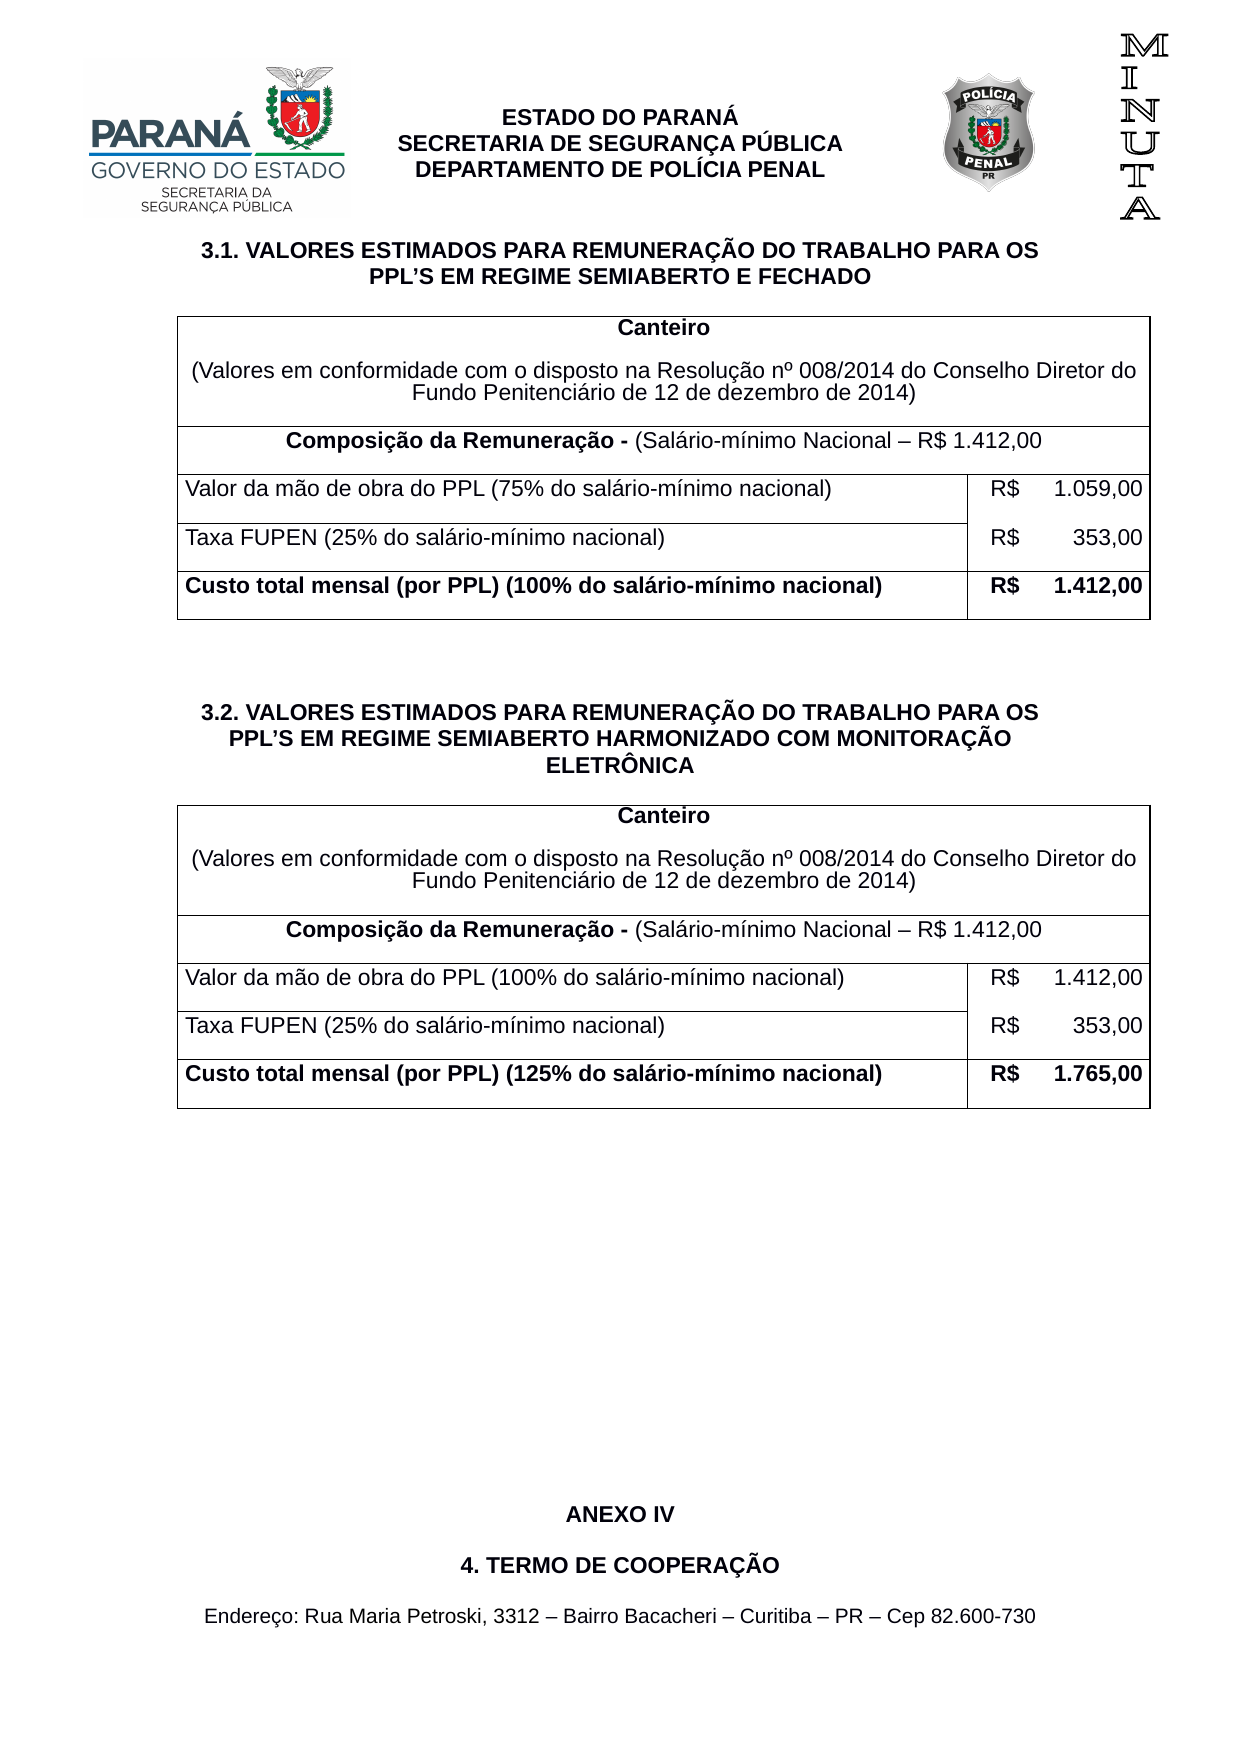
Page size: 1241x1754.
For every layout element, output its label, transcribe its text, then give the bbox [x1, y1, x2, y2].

text 3.1. VALORES ESTIMADOS PARA REMUNERAÇÃO DO TRABALHO PARA OS PPL’S EM REGIME SEMIABERTO E FECHADO [187, 237, 1053, 290]
table_cell 353,00 [1027, 1011, 1149, 1059]
table_cell 1.059,00 [1027, 475, 1149, 522]
table_cell Composição da Remuneração - (Salário-mínimo Nacional – R$ 1.412,00 [178, 427, 1149, 474]
table_cell Composição da Remuneração - (Salário-mínimo Nacional – R$ 1.412,00 [178, 916, 1149, 963]
table_cell Taxa FUPEN (25% do salário-mínimo nacional) [178, 524, 967, 571]
table_cell 1.765,00 [1027, 1060, 1149, 1107]
table_cell Custo total mensal (por PPL) (100% do salário-mínimo nacional) [178, 572, 967, 619]
text ANEXO IV [187, 1501, 1053, 1528]
table_cell 353,00 [1027, 523, 1149, 571]
table_cell R$ [968, 1060, 1027, 1107]
table_header Canteiro (Valores em conformidade com o disposto na Resolução nº 008/2014 do Conselho Diretor do Fundo Penitenciário de 12 de dezembro de 2014) [178, 317, 1149, 426]
table_cell Taxa FUPEN (25% do salário-mínimo nacional) [178, 1012, 967, 1059]
table_cell Valor da mão de obra do PPL (75% do salário-mínimo nacional) [178, 475, 967, 522]
table_cell Custo total mensal (por PPL) (125% do salário-mínimo nacional) [178, 1060, 967, 1107]
table_cell R$ [968, 964, 1027, 1011]
text 4. TERMO DE COOPERAÇÃO [187, 1552, 1053, 1579]
table_cell 1.412,00 [1027, 572, 1149, 619]
table_cell R$ [968, 572, 1027, 619]
table_cell R$ [968, 1011, 1027, 1059]
table_cell R$ [968, 523, 1027, 571]
table_cell 1.412,00 [1027, 964, 1149, 1011]
table_cell Valor da mão de obra do PPL (100% do salário-mínimo nacional) [178, 964, 967, 1011]
table_header Canteiro (Valores em conformidade com o disposto na Resolução nº 008/2014 do Conselho Diretor do Fundo Penitenciário de 12 de dezembro de 2014) [178, 806, 1149, 914]
text 3.2. VALORES ESTIMADOS PARA REMUNERAÇÃO DO TRABALHO PARA OS PPL’S EM REGIME SEMIABERTO HARMONIZADO COM MONITORAÇÃO ELETRÔNICA [187, 699, 1053, 778]
table_cell R$ [968, 475, 1027, 522]
